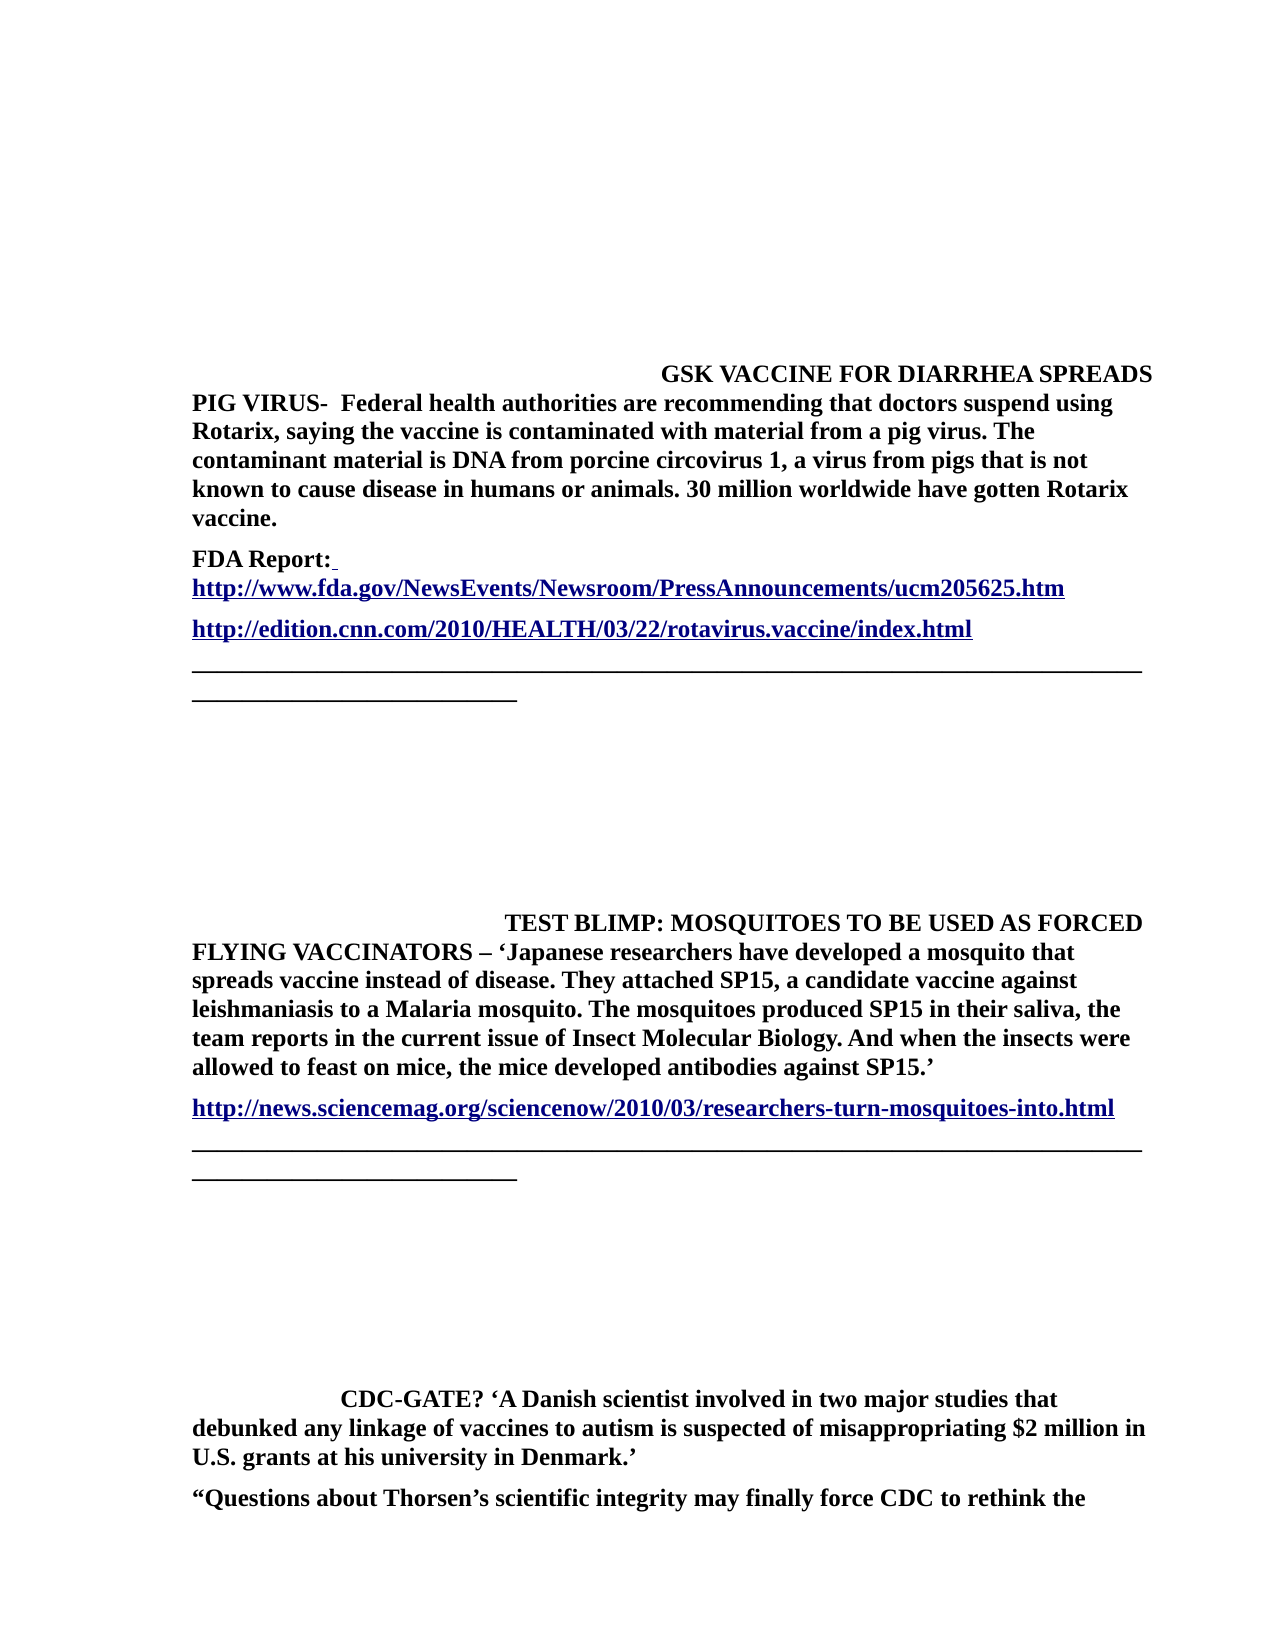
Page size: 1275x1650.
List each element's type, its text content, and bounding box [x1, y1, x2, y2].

list ——————————————————————————————————————————————————— [162, 655, 1157, 713]
list GSK VACCINE FOR DIARRHEA SPREADS PIG VIRUS- Federal health authorities are recommending that doctors suspend using Rotarix, saying the vaccine is contaminated with material from a pig virus. The contaminant material is DNA from porcine circovirus 1, a virus from pigs that is not known to cause disease in humans or animals. 30 million worldwide have gotten Rotarix vaccine. [162, 118, 1157, 531]
list “Questions about Thorsen’s scientific integrity may finally force CDC to rethink the [162, 1483, 1157, 1512]
list CDC-GATE? ‘A Danish scientist involved in two major studies that debunked any linkage of vaccines to autism is suspected of misappropriating $2 million in U.S. grants at his university in Denmark.’ [162, 1204, 1157, 1470]
list http://news.sciencemag.org/sciencenow/2010/03/researchers-turn-mosquitoes-into.html [162, 1093, 1157, 1122]
list FDA Report: http://www.fda.gov/NewsEvents/Newsroom/PressAnnouncements/ucm205625.htm [162, 544, 1157, 601]
list ——————————————————————————————————————————————————— [162, 1134, 1157, 1192]
list http://edition.cnn.com/2010/HEALTH/03/22/rotavirus.vaccine/index.html [162, 614, 1157, 643]
list TEST BLIMP: MOSQUITOES TO BE USED AS FORCED FLYING VACCINATORS – ‘Japanese researchers have developed a mosquito that spreads vaccine instead of disease. They attached SP15, a candidate vaccine against leishmaniasis to a Malaria mosquito. The mosquitoes produced SP15 in their saliva, the team reports in the current issue of Insect Molecular Biology. And when the insects were allowed to feast on mice, the mice developed antibodies against SP15.’ [162, 725, 1157, 1081]
